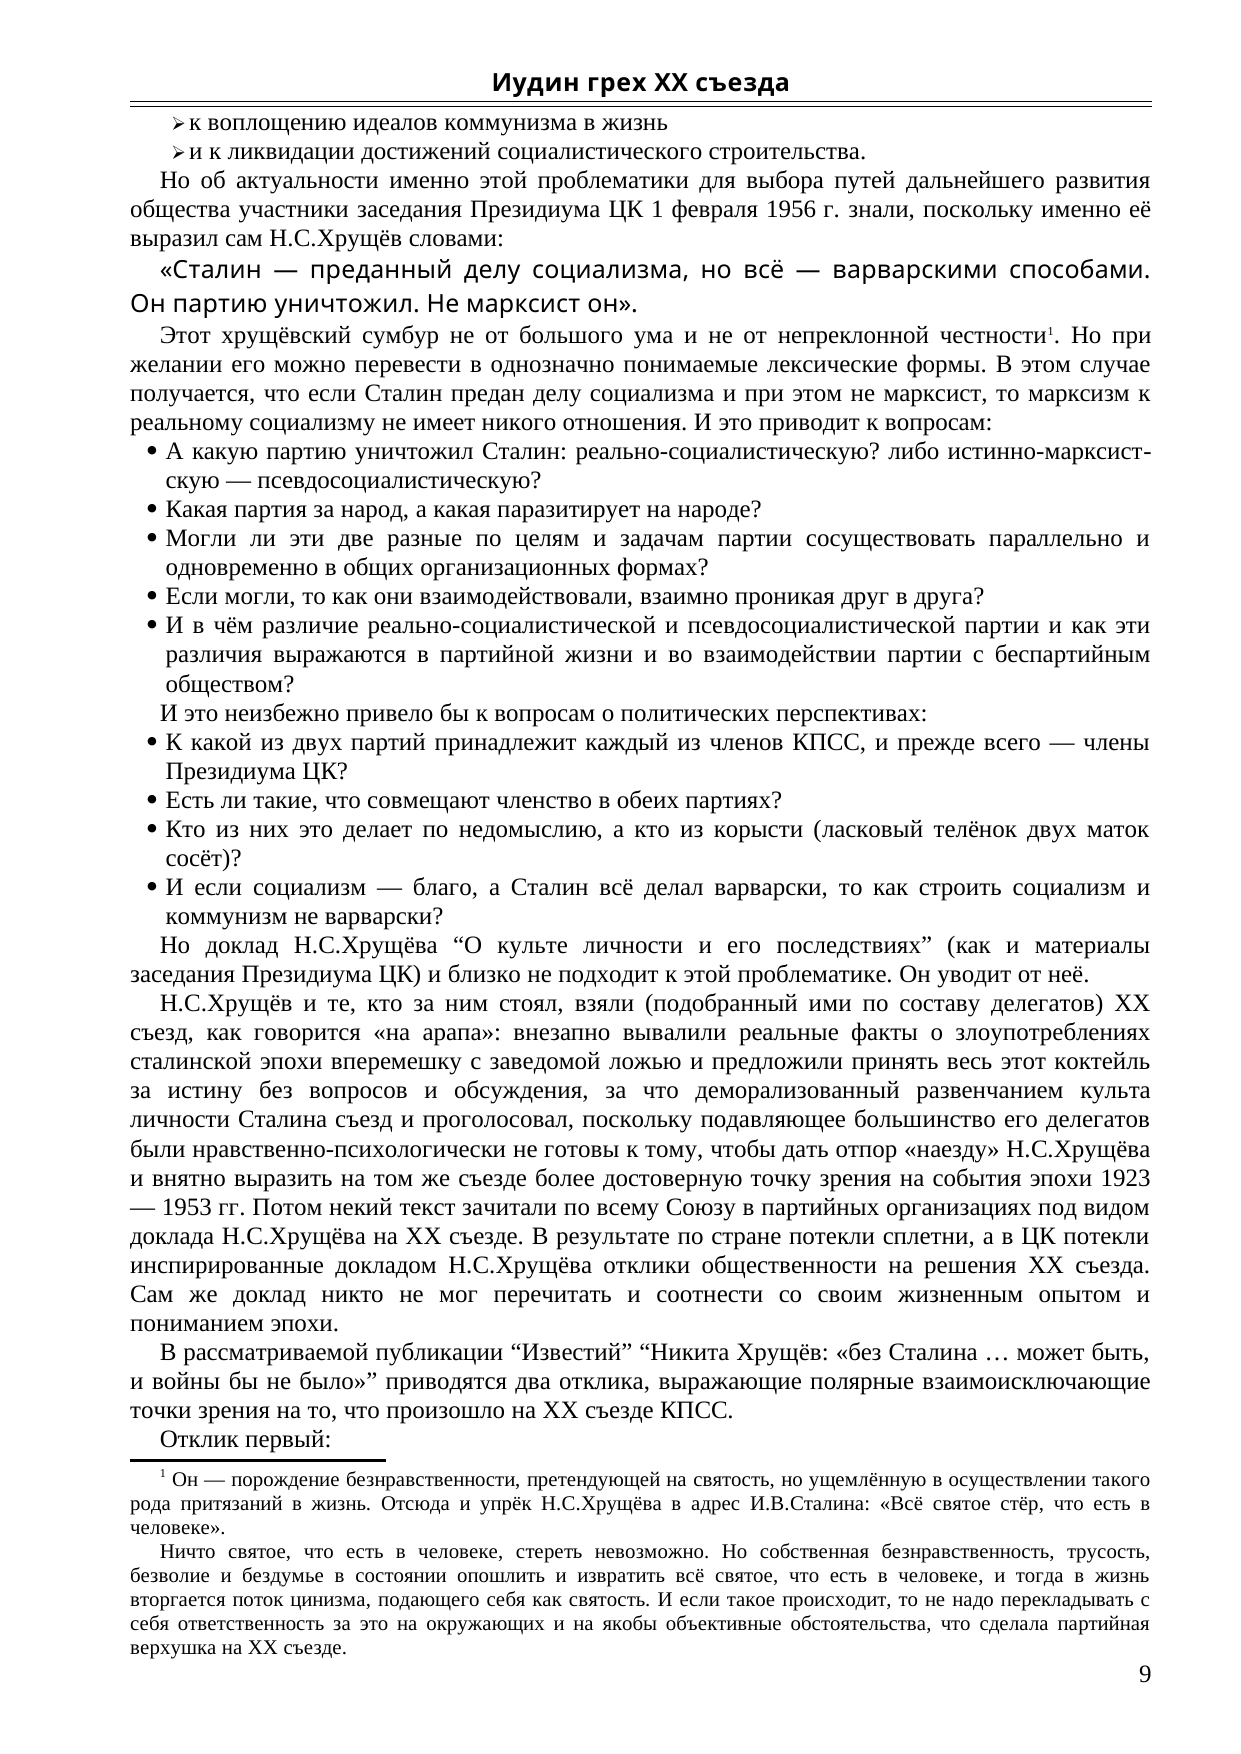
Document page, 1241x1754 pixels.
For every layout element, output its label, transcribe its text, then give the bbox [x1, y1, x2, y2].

list Если могли, то как они взаимодействовали, взаимно проникая друг в друга? [148, 581, 1152, 610]
text Этот хрущёвский сумбур не от большого ума и не от непреклонной честности. Но при желании его можно перевести в однозначно понимаемые лексические формы. В этом случае получается, что если Сталин предан делу социализма и при этом не марксист, то марксизм к реальному социализму не имеет никого отношения. И это приводит к вопросам: [130, 320, 1152, 436]
list И в чём различие реально-социалистической и псевдосоциалистической партии и как эти различия выражаются в партийной жизни и во взаимодействии партии с беспартийным обществом? [148, 610, 1152, 697]
list Какая партия за народ, а какая паразитирует на народе? [148, 494, 1152, 523]
text «Сталин — преданный делу социализма, но всё — варварскими способами. Он партию уничтожил. Не марксист он». [130, 252, 1152, 320]
list Есть ли такие, что совмещают членство в обеих партиях? [148, 785, 1152, 814]
list А какую партию уничтожил Сталин: реально-социалистическую? либо истинно-марксист­скую — псевдосоциалистическую? [148, 436, 1152, 494]
list К какой из двух партий принадлежит каждый из членов КПСС, и прежде всего — члены Президиума ЦК? [148, 727, 1152, 785]
text Но доклад Н.С.Хрущёва “О культе личности и его последствиях” (как и материалы заседания Президиума ЦК) и близко не подходит к этой проблематике. Он уводит от неё. [130, 930, 1152, 988]
text И это неизбежно привело бы к вопросам о политических перспективах: [130, 697, 1152, 727]
text Но об актуальности именно этой проблематики для выбора путей дальнейшего развития общества участники заседания Президиума ЦК 1 февраля 1956 г. знали, поскольку именно её выразил сам Н.С.Хрущёв словами: [130, 164, 1152, 252]
list к воплощению идеалов коммунизма в жизнь [171, 107, 1152, 136]
text Н.С.Хрущёв и те, кто за ним стоял, взяли (подобранный ими по составу делегатов) ХХ съезд, как говорится «на арапа»: внезапно вывалили реальные факты о злоупотреблениях сталинской эпохи вперемешку с заведомой ложью и предложили принять весь этот коктейль за истину без вопросов и обсуждения, за что деморализованный развенчанием культа личности Сталина съезд и проголосовал, поскольку подавляющее большинство его делегатов были нравственно-психологически не готовы к тому, чтобы дать отпор «наезду» Н.С.Хрущёва и внятно выразить на том же съезде более достоверную точку зрения на события эпохи 1923 — 1953 гг. Потом некий текст зачитали по всему Союзу в партийных организациях под видом доклада Н.С.Хрущёва на ХХ съезде. В результате по стране потекли сплетни, а в ЦК потекли инспирированные докладом Н.С.Хрущёва отклики общественности на решения ХХ съезда. Сам же доклад никто не мог перечитать и соотнести со своим жизненным опытом и пониманием эпохи. [130, 988, 1152, 1337]
list Могли ли эти две разные по целям и задачам партии сосуществовать параллельно и одновременно в общих организационных формах? [148, 523, 1152, 581]
text В рассматриваемой публикации “Известий” “Никита Хрущёв: «без Сталина … может быть, и войны бы не было»” приводятся два отклика, выражающие полярные взаимоисключающие точки зрения на то, что произошло на ХХ съезде КПСС. [130, 1337, 1152, 1424]
text Он — порождение безнравственности, претендующей на святость, но ущемлённую в осуществлении такого рода притязаний в жизнь. Отсюда и упрёк Н.С.Хрущёва в адрес И.В.Сталина: «Всё святое стёр, что есть в человеке». [130, 1467, 1152, 1539]
list И если социализм — благо, а Сталин всё делал варварски, то как строить социализм и коммунизм не варварски? [148, 872, 1152, 930]
list Кто из них это делает по недомыслию, а кто из корысти (ласковый телёнок двух маток сосёт)? [148, 814, 1152, 872]
list и к ликвидации достижений социалистического строительства. [171, 136, 1152, 164]
text Отклик первый: [130, 1424, 1152, 1453]
text Ничто святое, что есть в человеке, стереть невозможно. Но собственная безнравственность, трусость, безволие и бездумье в состоянии опошлить и извратить всё святое, что есть в человеке, и тогда в жизнь вторгается поток цинизма, подающего себя как святость. И если такое происходит, то не надо перекладывать с себя ответственность за это на окружающих и на якобы объективные обстоятельства, что сделала партийная верхушка на ХХ съезде. [130, 1539, 1152, 1659]
